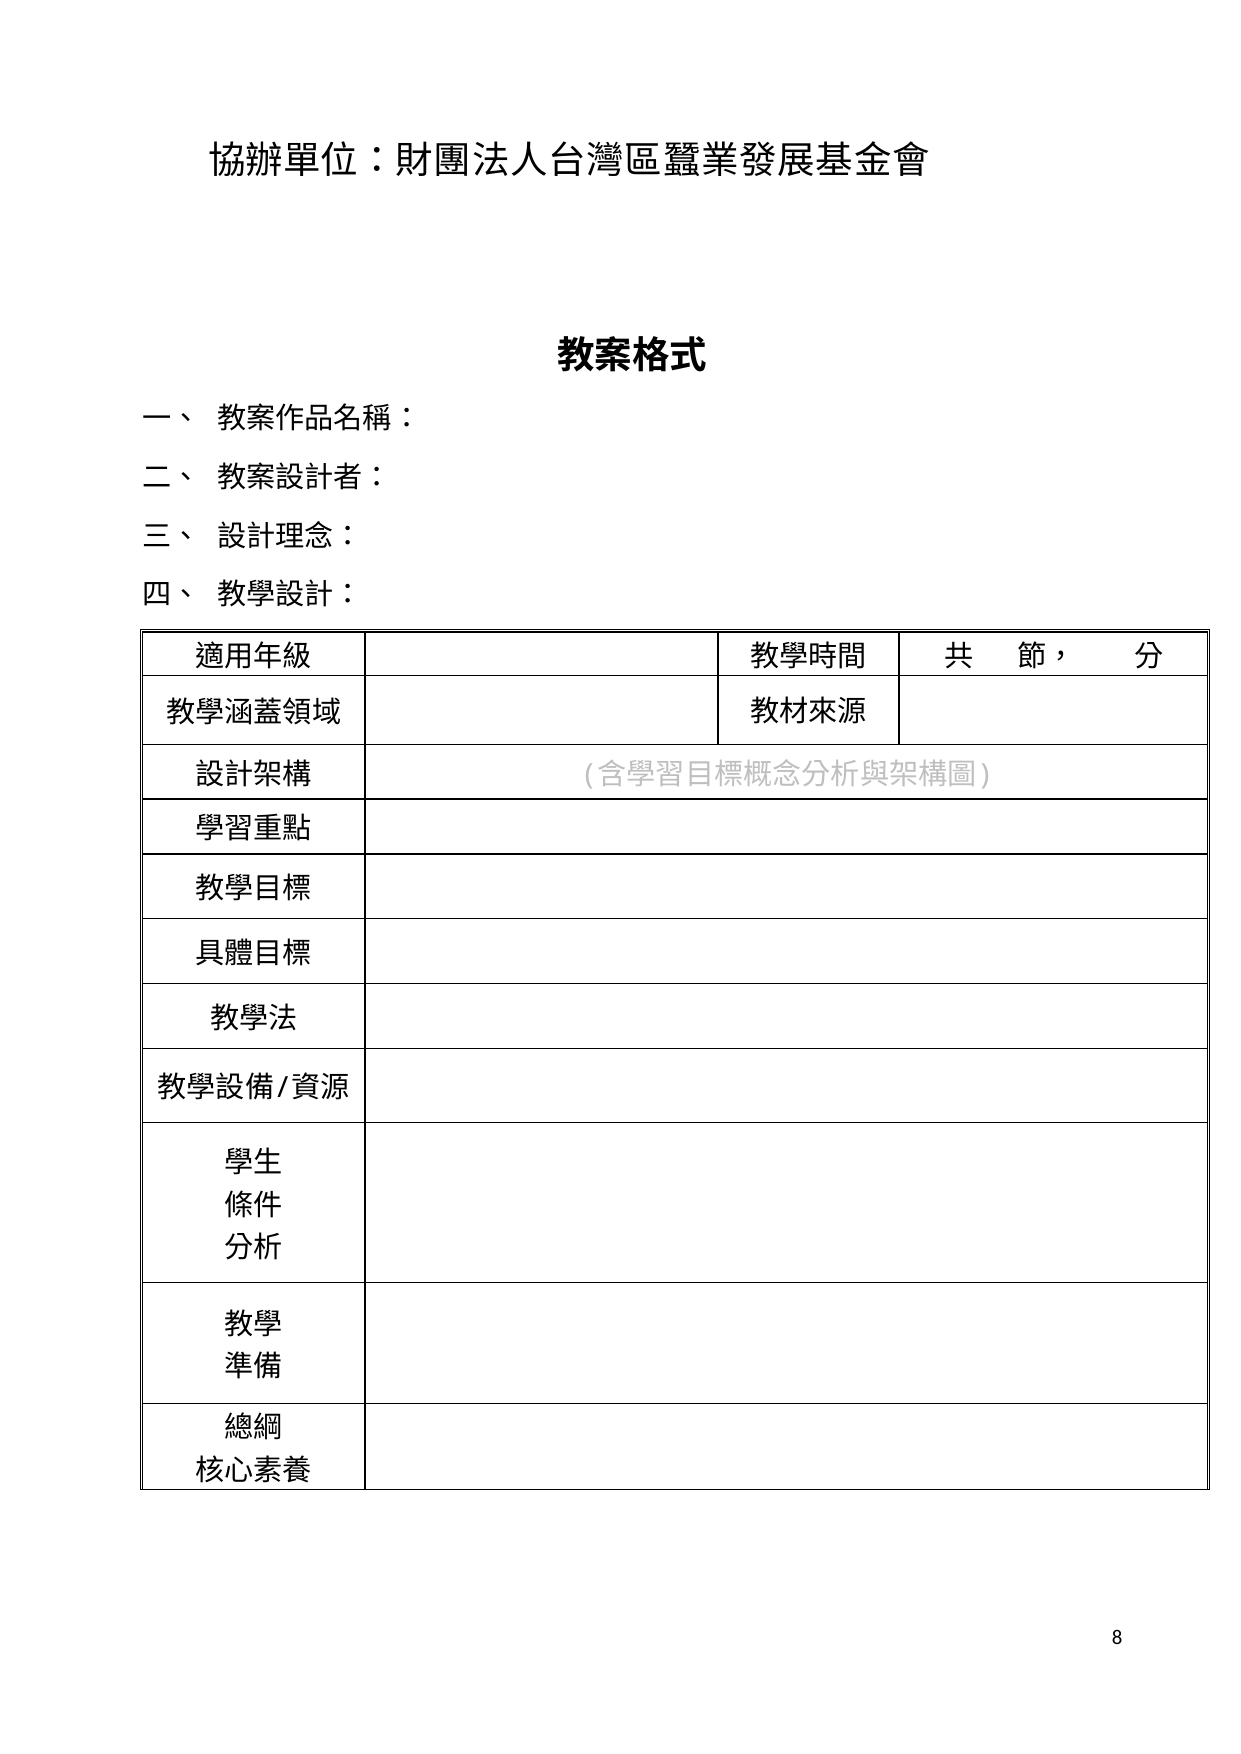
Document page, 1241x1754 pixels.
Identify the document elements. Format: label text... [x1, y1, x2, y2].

table_cell [900, 676, 1207, 744]
text 教案格式 [142, 324, 1122, 379]
table_cell 教學涵蓋領域 [143, 676, 364, 744]
table_cell 教學目標 [143, 855, 364, 918]
text 協辦單位：財團法人台灣區蠶業發展基金會 [130, 130, 1122, 184]
table_header [366, 633, 717, 675]
table_cell (含學習目標概念分析與架構圖) [366, 745, 1207, 798]
table_cell [366, 676, 717, 744]
table_cell [366, 1049, 1207, 1122]
table_cell 具體目標 [143, 919, 364, 983]
table_header 教學時間 [719, 633, 898, 675]
table_cell [366, 1123, 1207, 1282]
table_cell [366, 919, 1207, 983]
table_cell 教學設備/資源 [143, 1049, 364, 1122]
table_cell 學生 條件 分析 [143, 1123, 364, 1282]
table_cell [366, 800, 1207, 853]
table_cell 教學 準備 [143, 1283, 364, 1402]
table_cell 設計架構 [143, 745, 364, 798]
list 教學設計： [142, 571, 1122, 613]
table_cell [366, 855, 1207, 918]
table_cell 總綱 核心素養 [143, 1404, 364, 1489]
table_cell 教學法 [143, 984, 364, 1047]
table_header 共 節， 分 [900, 633, 1207, 675]
table_cell [366, 1404, 1207, 1489]
table_cell [366, 1283, 1207, 1402]
list 教案作品名稱： [142, 395, 1122, 437]
list 教案設計者： [142, 454, 1122, 496]
table_cell 學習重點 [143, 800, 364, 853]
table_cell [366, 984, 1207, 1047]
table_header 適用年級 [143, 633, 364, 675]
list 設計理念： [142, 512, 1122, 554]
table_cell 教材來源 [719, 676, 898, 744]
